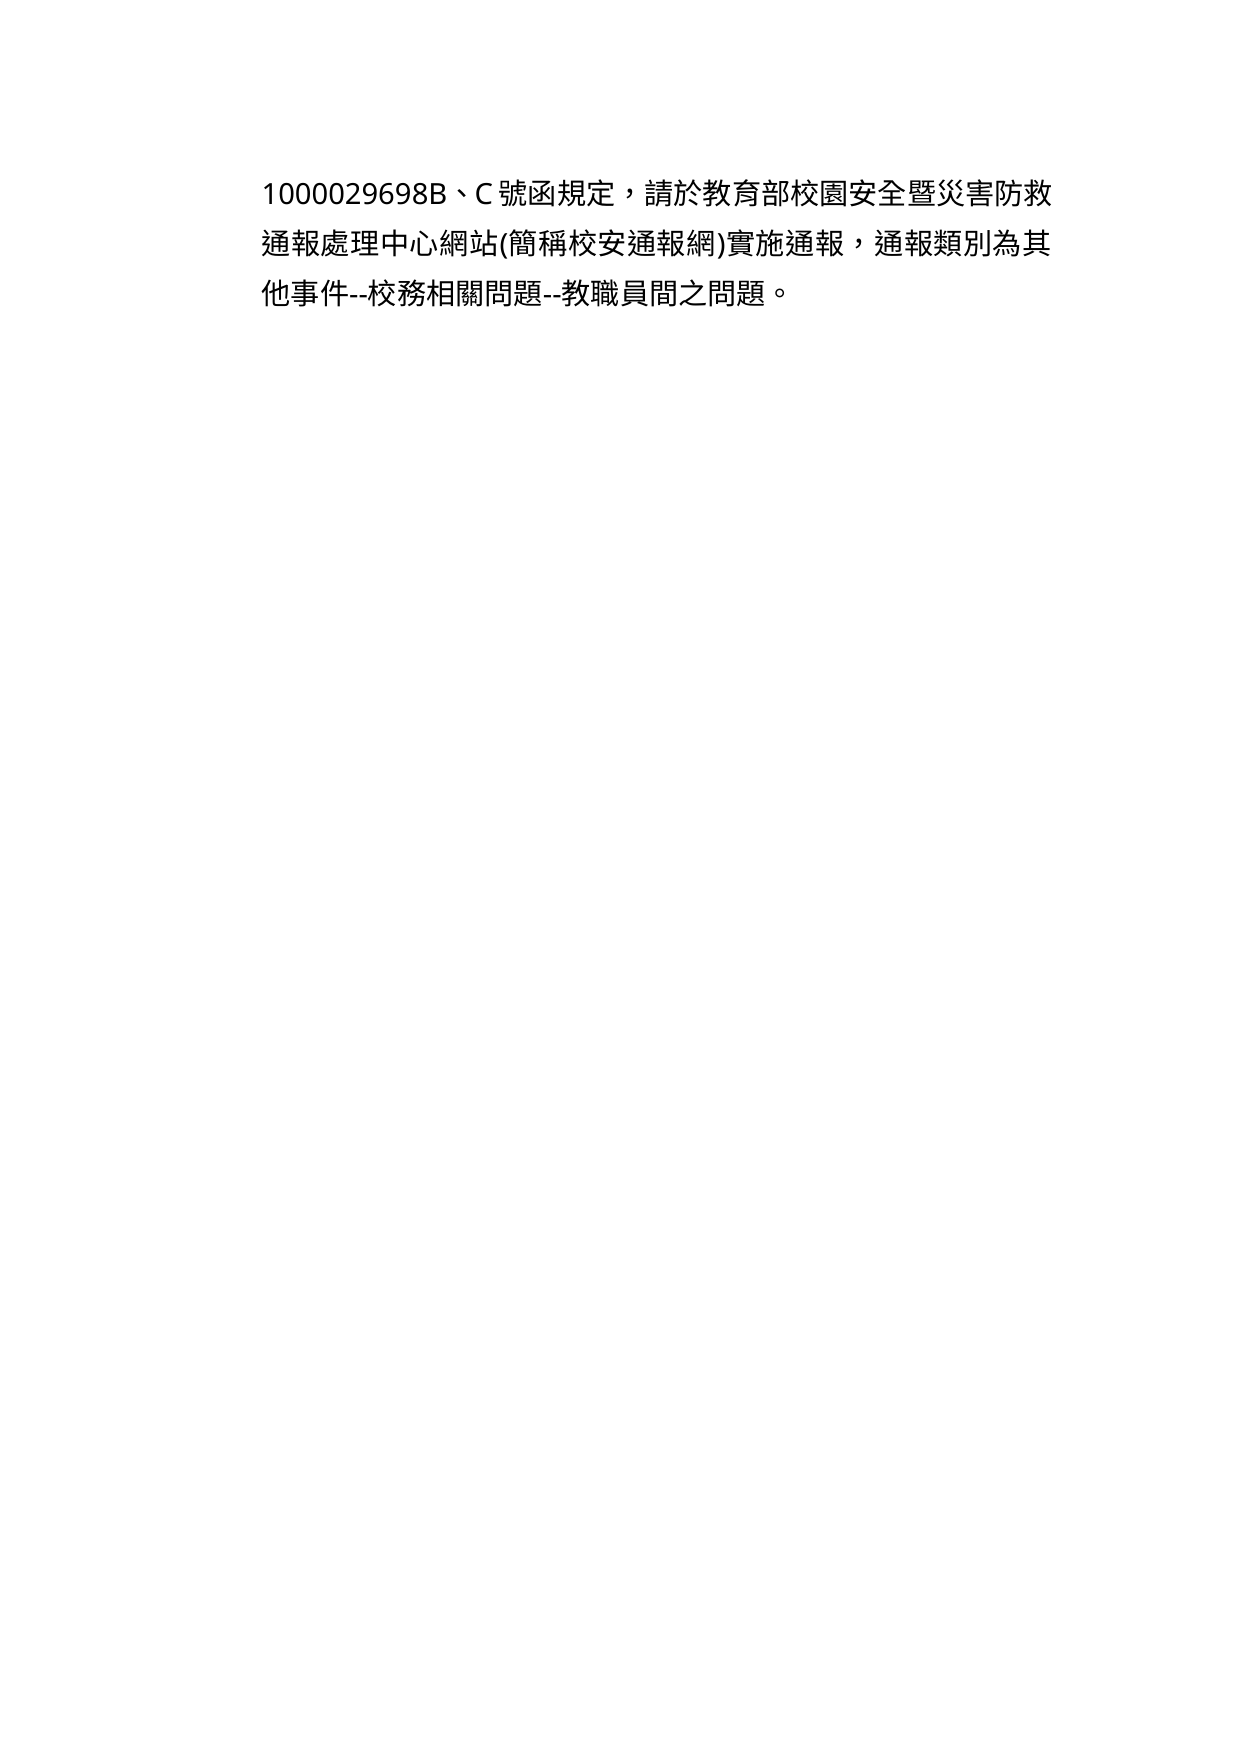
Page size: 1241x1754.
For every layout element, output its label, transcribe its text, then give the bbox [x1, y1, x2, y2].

list 1000029698B、C號函規定，請於教育部校園安全暨災害防救通報處理中心網站(簡稱校安通報網)實施通報，通報類別為其他事件--校務相關問題--教職員間之問題。 [187, 164, 1053, 314]
